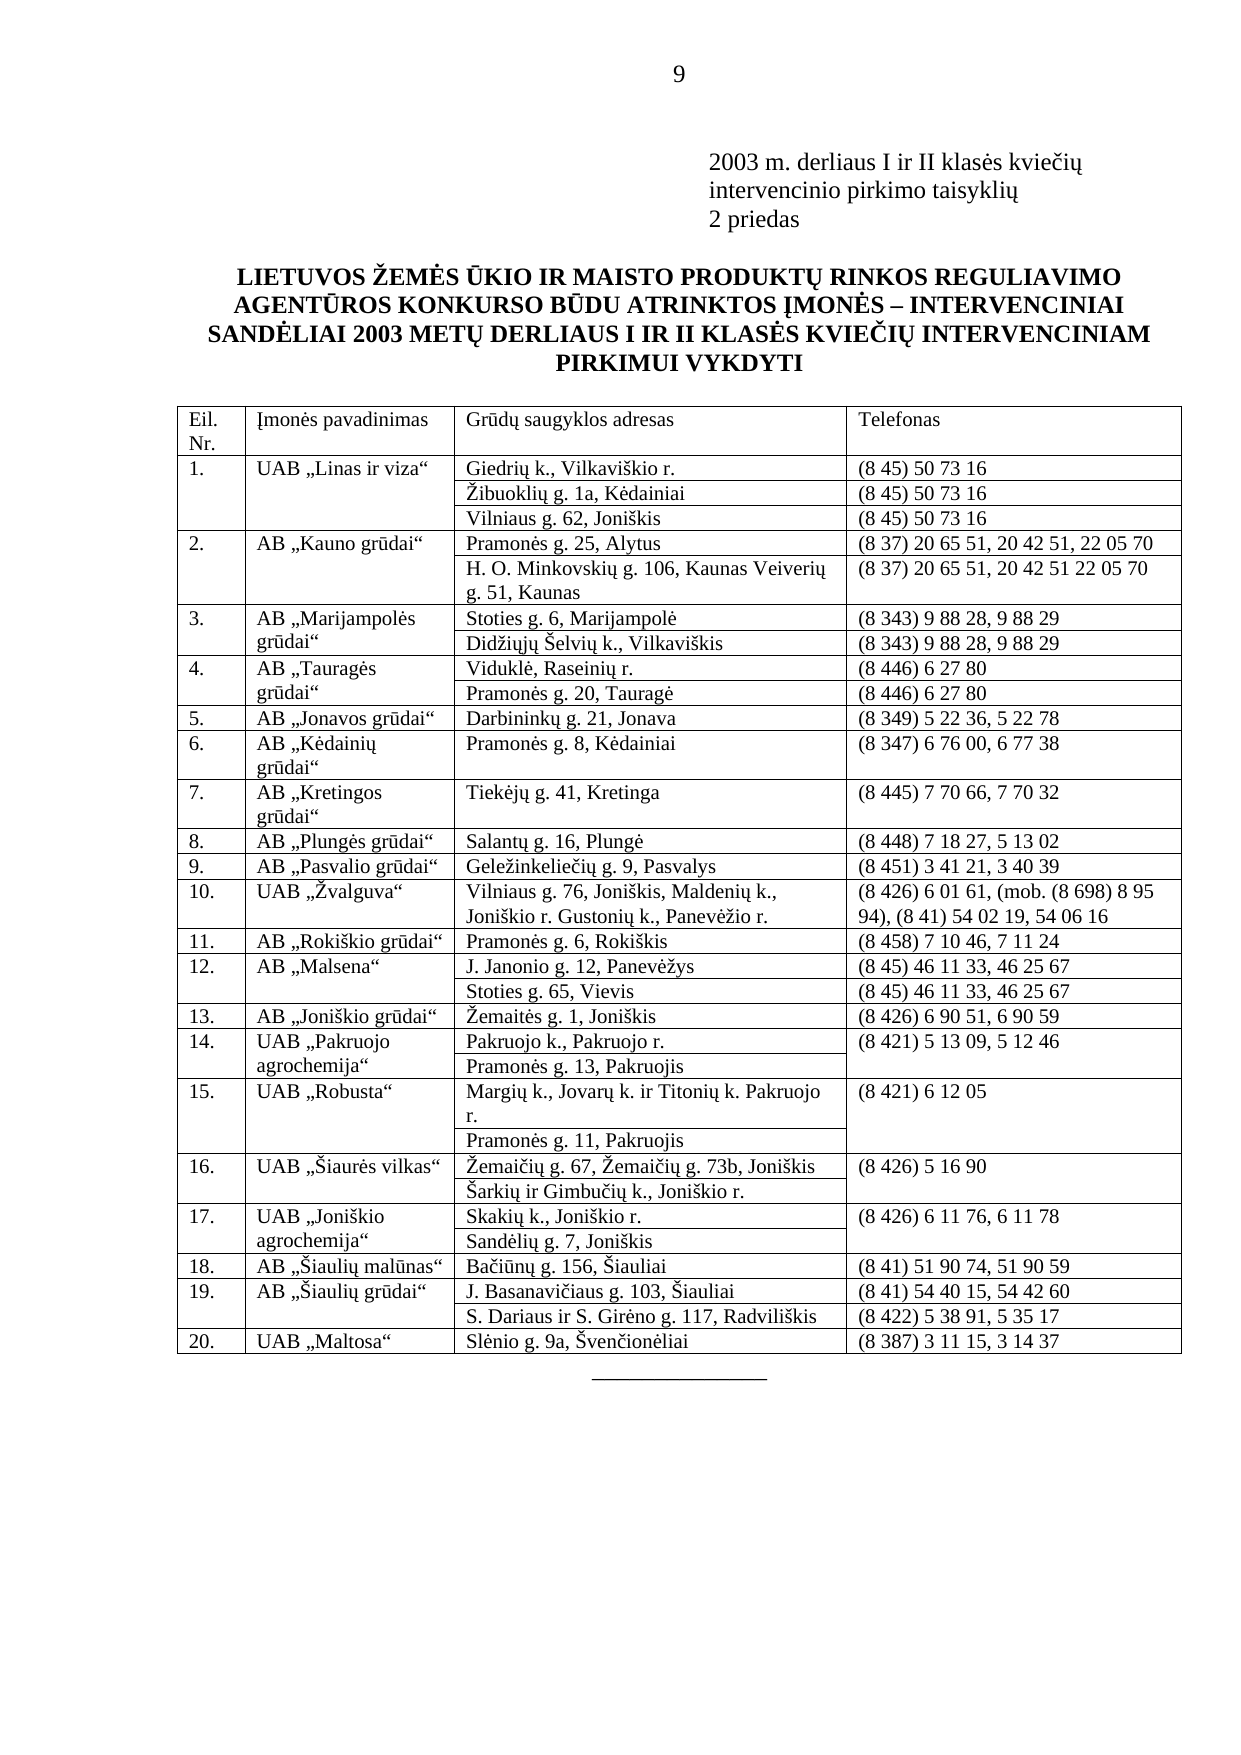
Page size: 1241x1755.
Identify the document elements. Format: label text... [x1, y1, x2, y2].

table_cell Darbininkų g. 21, Jonava [455, 706, 846, 730]
table_cell (8 426) 6 90 51, 6 90 59 [847, 1004, 1181, 1028]
table_cell UAB „Maltosa“ [246, 1329, 454, 1353]
table_cell AB „Kėdainių grūdai“ [246, 731, 454, 779]
table_cell AB „Kretingos grūdai“ [246, 780, 454, 828]
table_cell UAB „Linas ir viza“ [246, 456, 454, 530]
table_cell Geležinkeliečių g. 9, Pasvalys [455, 854, 846, 878]
table_cell (8 37) 20 65 51, 20 42 51, 22 05 70 [847, 531, 1181, 555]
table_cell 14. [178, 1029, 245, 1078]
table_cell (8 446) 6 27 80 [847, 656, 1181, 680]
table_cell AB „Rokiškio grūdai“ [246, 929, 454, 953]
table_cell (8 445) 7 70 66, 7 70 32 [847, 780, 1181, 828]
table_cell Bačiūnų g. 156, Šiauliai [455, 1254, 846, 1278]
table_cell Stoties g. 6, Marijampolė [455, 605, 846, 629]
table_cell (8 446) 6 27 80 [847, 681, 1181, 705]
table_cell 13. [178, 1004, 245, 1028]
table_cell (8 387) 3 11 15, 3 14 37 [847, 1329, 1181, 1353]
table_cell 1. [178, 456, 245, 530]
table_cell (8 421) 6 12 05 [847, 1079, 1181, 1152]
table_cell 9. [178, 854, 245, 878]
table_cell Pramonės g. 6, Rokiškis [455, 929, 846, 953]
table_cell (8 458) 7 10 46, 7 11 24 [847, 929, 1181, 953]
table_cell AB „Plungės grūdai“ [246, 829, 454, 853]
text 2 priedas [177, 204, 1181, 233]
table_cell 11. [178, 929, 245, 953]
table_cell (8 45) 46 11 33, 46 25 67 [847, 979, 1181, 1003]
table_cell Pramonės g. 20, Tauragė [455, 681, 846, 705]
table_cell 4. [178, 656, 245, 705]
table_cell UAB „Robusta“ [246, 1079, 454, 1152]
table_cell 19. [178, 1279, 245, 1328]
table_cell Margių k., Jovarų k. ir Titonių k. Pakruojo r. [455, 1079, 846, 1127]
table_cell Skakių k., Joniškio r. [455, 1204, 846, 1228]
text LIETUVOS ŽEMĖS ŪKIO IR MAISTO PRODUKTŲ RINKOS REGULIAVIMO AGENTŪROS KONKURSO BŪDU ATRINKTOS ĮMONĖS – INTERVENCINIAI SANDĖLIAI 2003 METŲ DERLIAUS I IR II KLASĖS KVIEČIŲ INTERVENCINIAM PIRKIMUI VYKDYTI [177, 262, 1181, 377]
table_cell (8 421) 5 13 09, 5 12 46 [847, 1029, 1181, 1078]
table_cell UAB „Joniškio agrochemija“ [246, 1204, 454, 1253]
table_cell S. Dariaus ir S. Girėno g. 117, Radviliškis [455, 1304, 846, 1328]
table_cell Pramonės g. 13, Pakruojis [455, 1054, 846, 1078]
table_cell Stoties g. 65, Vievis [455, 979, 846, 1003]
table_cell Žemaitės g. 1, Joniškis [455, 1004, 846, 1028]
table_cell (8 45) 50 73 16 [847, 481, 1181, 505]
table_cell (8 45) 46 11 33, 46 25 67 [847, 954, 1181, 978]
table_cell 6. [178, 731, 245, 779]
table_cell (8 426) 5 16 90 [847, 1154, 1181, 1203]
table_cell AB „Šiaulių grūdai“ [246, 1279, 454, 1328]
table_cell (8 45) 50 73 16 [847, 456, 1181, 480]
table_cell 20. [178, 1329, 245, 1353]
table_cell (8 451) 3 41 21, 3 40 39 [847, 854, 1181, 878]
table_cell Pakruojo k., Pakruojo r. [455, 1029, 846, 1053]
table_cell Sandėlių g. 7, Joniškis [455, 1229, 846, 1253]
table_cell AB „Pasvalio grūdai“ [246, 854, 454, 878]
table_cell AB „Tauragės grūdai“ [246, 656, 454, 705]
table_cell 2. [178, 531, 245, 604]
table_cell UAB „Šiaurės vilkas“ [246, 1154, 454, 1203]
table_cell Didžiųjų Šelvių k., Vilkaviškis [455, 631, 846, 654]
table_cell 10. [178, 880, 245, 928]
table_cell Slėnio g. 9a, Švenčionėliai [455, 1329, 846, 1353]
table_cell (8 45) 50 73 16 [847, 506, 1181, 530]
table_cell 12. [178, 954, 245, 1003]
table_cell Tiekėjų g. 41, Kretinga [455, 780, 846, 828]
table_cell 5. [178, 706, 245, 730]
table_cell AB „Šiaulių malūnas“ [246, 1254, 454, 1278]
table_cell 17. [178, 1204, 245, 1253]
table_cell (8 422) 5 38 91, 5 35 17 [847, 1304, 1181, 1328]
table_cell 16. [178, 1154, 245, 1203]
table_cell UAB „Žvalguva“ [246, 880, 454, 928]
table_cell 15. [178, 1079, 245, 1152]
table_cell J. Janonio g. 12, Panevėžys [455, 954, 846, 978]
table_cell (8 37) 20 65 51, 20 42 51 22 05 70 [847, 556, 1181, 604]
table_cell AB „Jonavos grūdai“ [246, 706, 454, 730]
table_cell Salantų g. 16, Plungė [455, 829, 846, 853]
table_cell Giedrių k., Vilkaviškio r. [455, 456, 846, 480]
table_cell Pramonės g. 11, Pakruojis [455, 1129, 846, 1152]
table_cell 18. [178, 1254, 245, 1278]
table_cell AB „Kauno grūdai“ [246, 531, 454, 604]
table_cell (8 343) 9 88 28, 9 88 29 [847, 605, 1181, 629]
table_cell Žibuoklių g. 1a, Kėdainiai [455, 481, 846, 505]
table_cell AB „Malsena“ [246, 954, 454, 1003]
table_header Eil. Nr. [178, 407, 245, 455]
table_cell H. O. Minkovskių g. 106, Kaunas Veiverių g. 51, Kaunas [455, 556, 846, 604]
table_cell 8. [178, 829, 245, 853]
table_cell (8 349) 5 22 36, 5 22 78 [847, 706, 1181, 730]
table_cell Pramonės g. 25, Alytus [455, 531, 846, 555]
table_cell (8 41) 51 90 74, 51 90 59 [847, 1254, 1181, 1278]
table_header Telefonas [847, 407, 1181, 455]
table_cell 7. [178, 780, 245, 828]
table_cell AB „Joniškio grūdai“ [246, 1004, 454, 1028]
table_header Įmonės pavadinimas [246, 407, 454, 455]
table_cell Šarkių ir Gimbučių k., Joniškio r. [455, 1179, 846, 1203]
table_header Grūdų saugyklos adresas [455, 407, 846, 455]
table_cell (8 426) 6 11 76, 6 11 78 [847, 1204, 1181, 1253]
text ______________ [177, 1354, 1181, 1383]
table_cell Vilniaus g. 76, Joniškis, Maldenių k., Joniškio r. Gustonių k., Panevėžio r. [455, 880, 846, 928]
table_cell (8 41) 54 40 15, 54 42 60 [847, 1279, 1181, 1303]
table_cell (8 347) 6 76 00, 6 77 38 [847, 731, 1181, 779]
table_cell UAB „Pakruojo agrochemija“ [246, 1029, 454, 1078]
table_cell Vilniaus g. 62, Joniškis [455, 506, 846, 530]
text intervencinio pirkimo taisyklių [177, 176, 1181, 204]
table_cell (8 426) 6 01 61, (mob. (8 698) 8 95 94), (8 41) 54 02 19, 54 06 16 [847, 880, 1181, 928]
table_cell 3. [178, 605, 245, 654]
table_cell AB „Marijampolės grūdai“ [246, 605, 454, 654]
table_cell (8 343) 9 88 28, 9 88 29 [847, 631, 1181, 654]
text 2003 m. derliaus I ir II klasės kviečių [177, 147, 1181, 176]
table_cell (8 448) 7 18 27, 5 13 02 [847, 829, 1181, 853]
table_cell Viduklė, Raseinių r. [455, 656, 846, 680]
table_cell J. Basanavičiaus g. 103, Šiauliai [455, 1279, 846, 1303]
table_cell Pramonės g. 8, Kėdainiai [455, 731, 846, 779]
table_cell Žemaičių g. 67, Žemaičių g. 73b, Joniškis [455, 1154, 846, 1178]
